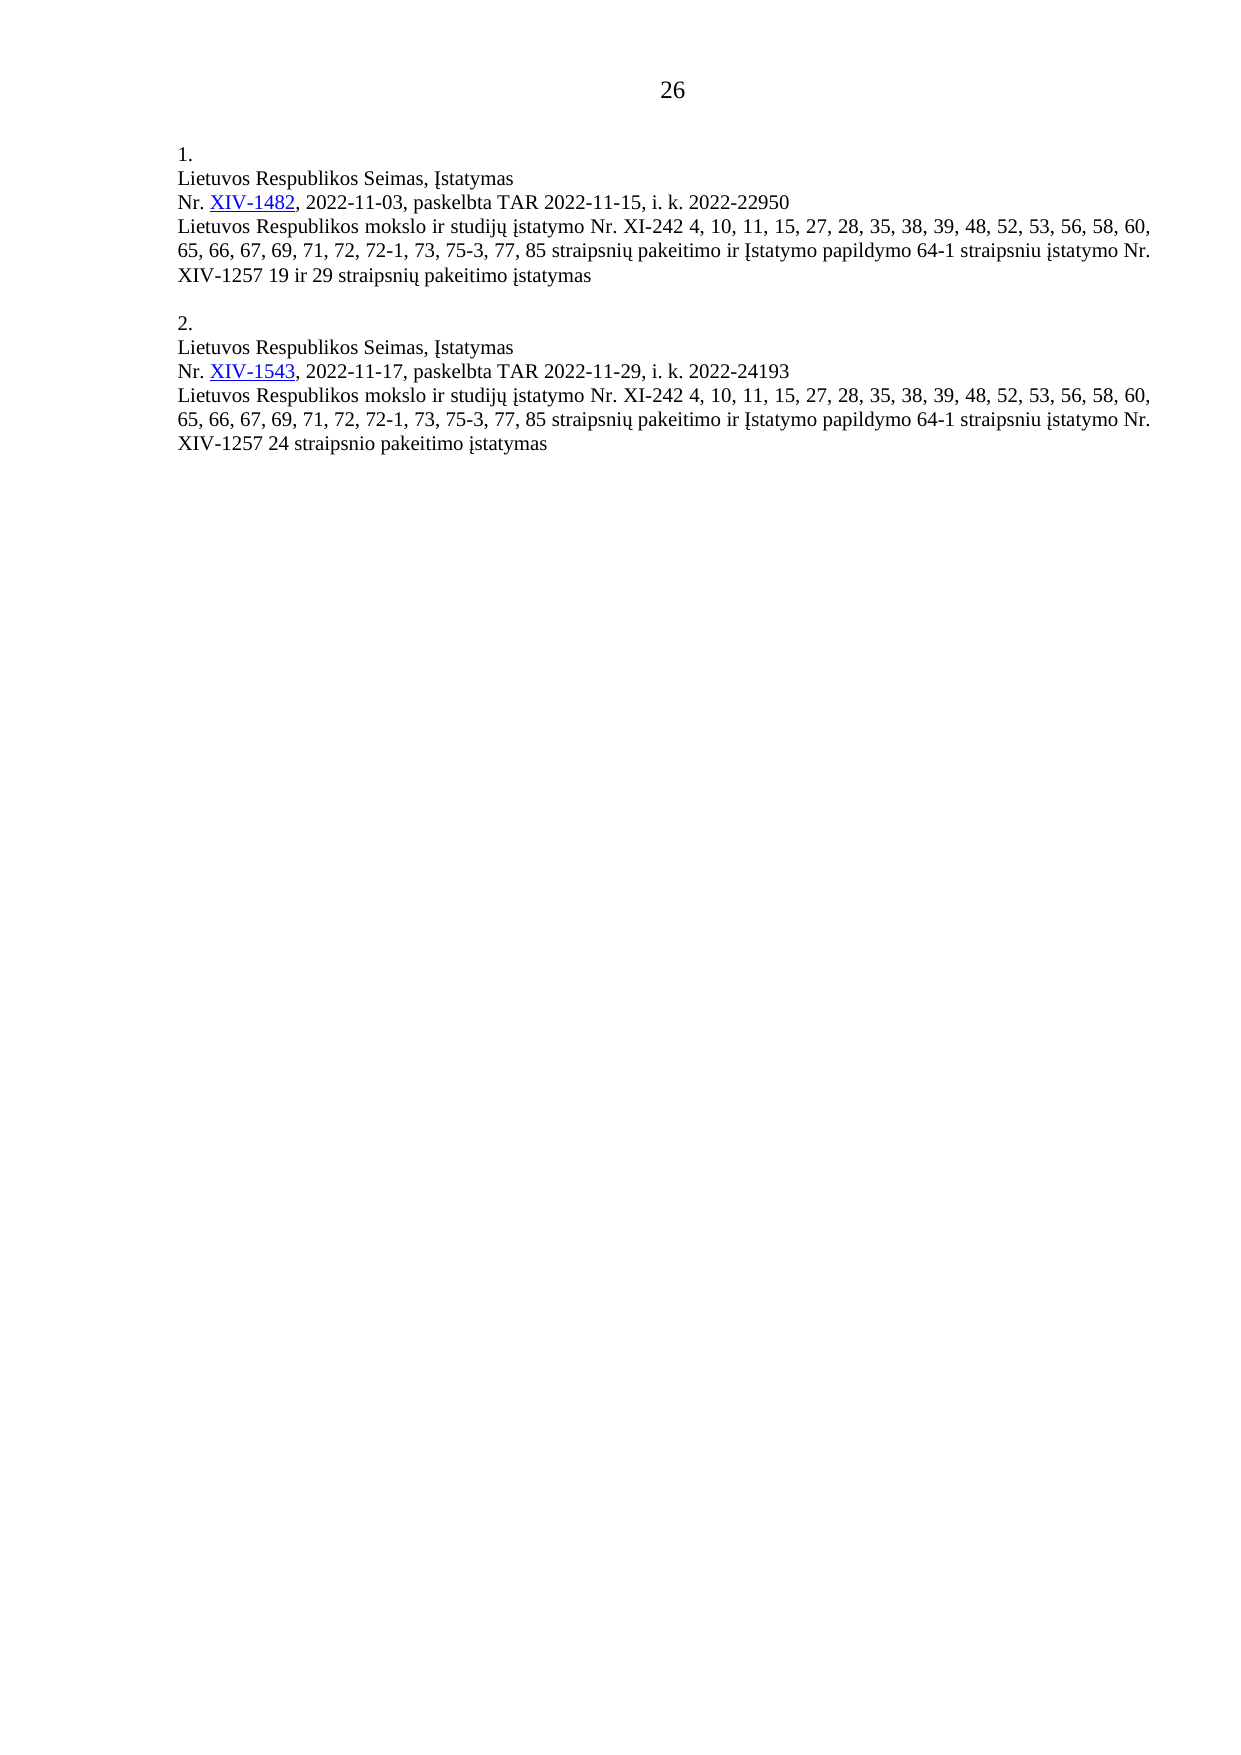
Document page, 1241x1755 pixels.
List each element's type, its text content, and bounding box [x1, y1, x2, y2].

text Lietuvos Respublikos Seimas, Įstatymas [177, 166, 1152, 190]
text Nr. XIV-1543, 2022-11-17, paskelbta TAR 2022-11-29, i. k. 2022-24193 [177, 359, 1152, 383]
text 2. [177, 311, 1152, 335]
text Nr. XIV-1482, 2022-11-03, paskelbta TAR 2022-11-15, i. k. 2022-22950 [177, 190, 1152, 214]
text Lietuvos Respublikos Seimas, Įstatymas [177, 335, 1152, 359]
text Lietuvos Respublikos mokslo ir studijų įstatymo Nr. XI-242 4, 10, 11, 15, 27, 28, 35, 38, 39, 48, 52, 53, 56, 58, 60, 65, 66, 67, 69, 71, 72, 72-1, 73, 75-3, 77, 85 straipsnių pakeitimo ir Įstatymo papildymo 64-1 straipsniu įstatymo Nr. XIV-1257 24 straipsnio pakeitimo įstatymas [177, 383, 1152, 455]
text Lietuvos Respublikos mokslo ir studijų įstatymo Nr. XI-242 4, 10, 11, 15, 27, 28, 35, 38, 39, 48, 52, 53, 56, 58, 60, 65, 66, 67, 69, 71, 72, 72-1, 73, 75-3, 77, 85 straipsnių pakeitimo ir Įstatymo papildymo 64-1 straipsniu įstatymo Nr. XIV-1257 19 ir 29 straipsnių pakeitimo įstatymas [177, 214, 1152, 287]
text 1. [177, 142, 1152, 166]
